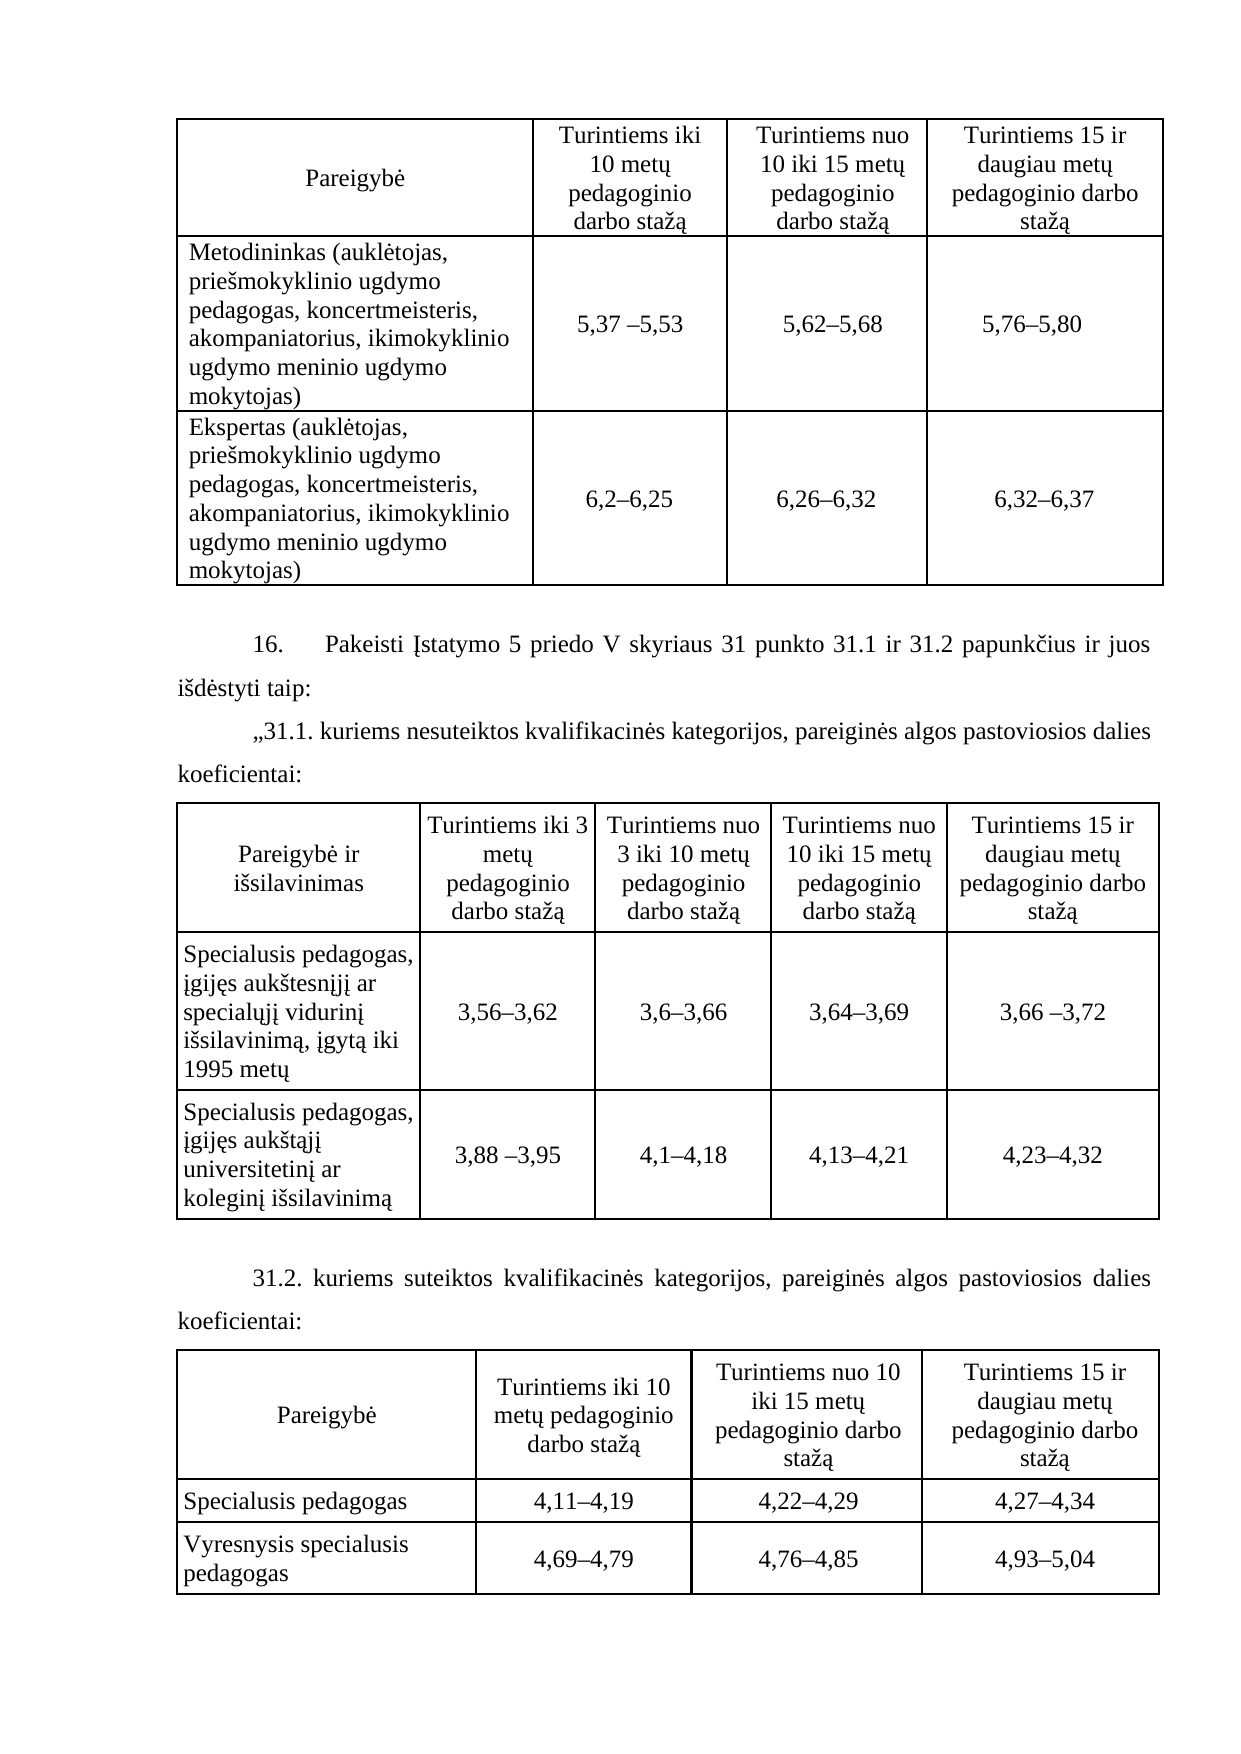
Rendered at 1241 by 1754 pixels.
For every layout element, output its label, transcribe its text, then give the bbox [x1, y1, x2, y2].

table_cell Vyresnysis specialusis pedagogas [178, 1523, 475, 1593]
table_cell 3,66 –3,72 [948, 933, 1158, 1089]
table_header Turintiems iki 10 metų pedagoginio darbo stažą [477, 1351, 690, 1478]
table_cell 3,88 –3,95 [421, 1091, 594, 1218]
table_header Turintiems 15 ir daugiau metų pedagoginio darbo stažą [948, 804, 1158, 931]
table_header Turintiems 15 ir daugiau metų pedagoginio darbo stažą [928, 120, 1162, 235]
table_cell 4,76–4,85 [693, 1523, 921, 1593]
table_cell 6,2–6,25 [534, 412, 726, 584]
table_header Turintiems nuo 10 iki 15 metų pedagoginio darbo stažą [728, 120, 926, 235]
table_cell 4,93–5,04 [923, 1523, 1158, 1593]
table_header Pareigybė [178, 1351, 475, 1478]
table_header Turintiems iki 3 metų pedagoginio darbo stažą [421, 804, 594, 931]
table_header Turintiems nuo 3 iki 10 metų pedagoginio darbo stažą [596, 804, 770, 931]
table_cell 5,37 –5,53 [534, 237, 726, 410]
table_cell Ekspertas (auklėtojas, priešmokyklinio ugdymo pedagogas, koncertmeisteris, akompaniatorius, ikimokyklinio ugdymo meninio ugdymo mokytojas) [178, 412, 532, 584]
table_cell 5,62–5,68 [728, 237, 926, 410]
table_cell Specialusis pedagogas [178, 1480, 475, 1521]
text „31.1. kuriems nesuteiktos kvalifikacinės kategorijos, pareiginės algos pastoviosios dalies koeficientai: [177, 716, 1152, 788]
table_cell 3,56–3,62 [421, 933, 594, 1089]
table_cell 4,27–4,34 [923, 1480, 1158, 1521]
table_header Pareigybė [178, 120, 532, 235]
table_cell 4,13–4,21 [772, 1091, 946, 1218]
table_cell 5,76–5,80 [928, 237, 1162, 410]
table_header Turintiems 15 ir daugiau metų pedagoginio darbo stažą [923, 1351, 1158, 1478]
table_header Turintiems nuo 10 iki 15 metų pedagoginio darbo stažą [772, 804, 946, 931]
table_cell 4,23–4,32 [948, 1091, 1158, 1218]
table_header Turintiems nuo 10 iki 15 metų pedagoginio darbo stažą [693, 1351, 921, 1478]
table_header Pareigybė ir išsilavinimas [178, 804, 419, 931]
table_cell 4,22–4,29 [693, 1480, 921, 1521]
table_cell Specialusis pedagogas, įgijęs aukštesnįjį ar specialųjį vidurinį išsilavinimą, įgytą iki 1995 metų [178, 933, 419, 1089]
table_cell 4,69–4,79 [477, 1523, 690, 1593]
table_cell Metodininkas (auklėtojas, priešmokyklinio ugdymo pedagogas, koncertmeisteris, akompaniatorius, ikimokyklinio ugdymo meninio ugdymo mokytojas) [178, 237, 532, 410]
table_cell Specialusis pedagogas, įgijęs aukštąjį universitetinį ar koleginį išsilavinimą [178, 1091, 419, 1218]
table_cell 3,64–3,69 [772, 933, 946, 1089]
text 16. Pakeisti Įstatymo 5 priedo V skyriaus 31 punkto 31.1 ir 31.2 papunkčius ir juos išdėstyti taip: [177, 629, 1152, 701]
table_cell 6,26–6,32 [728, 412, 926, 584]
table_cell 3,6–3,66 [596, 933, 770, 1089]
table_cell 4,1–4,18 [596, 1091, 770, 1218]
table_cell 6,32–6,37 [928, 412, 1162, 584]
table_header Turintiems iki 10 metų pedagoginio darbo stažą [534, 120, 726, 235]
text 31.2. kuriems suteiktos kvalifikacinės kategorijos, pareiginės algos pastoviosios dalies koeficientai: [177, 1263, 1152, 1335]
table_cell 4,11–4,19 [477, 1480, 690, 1521]
